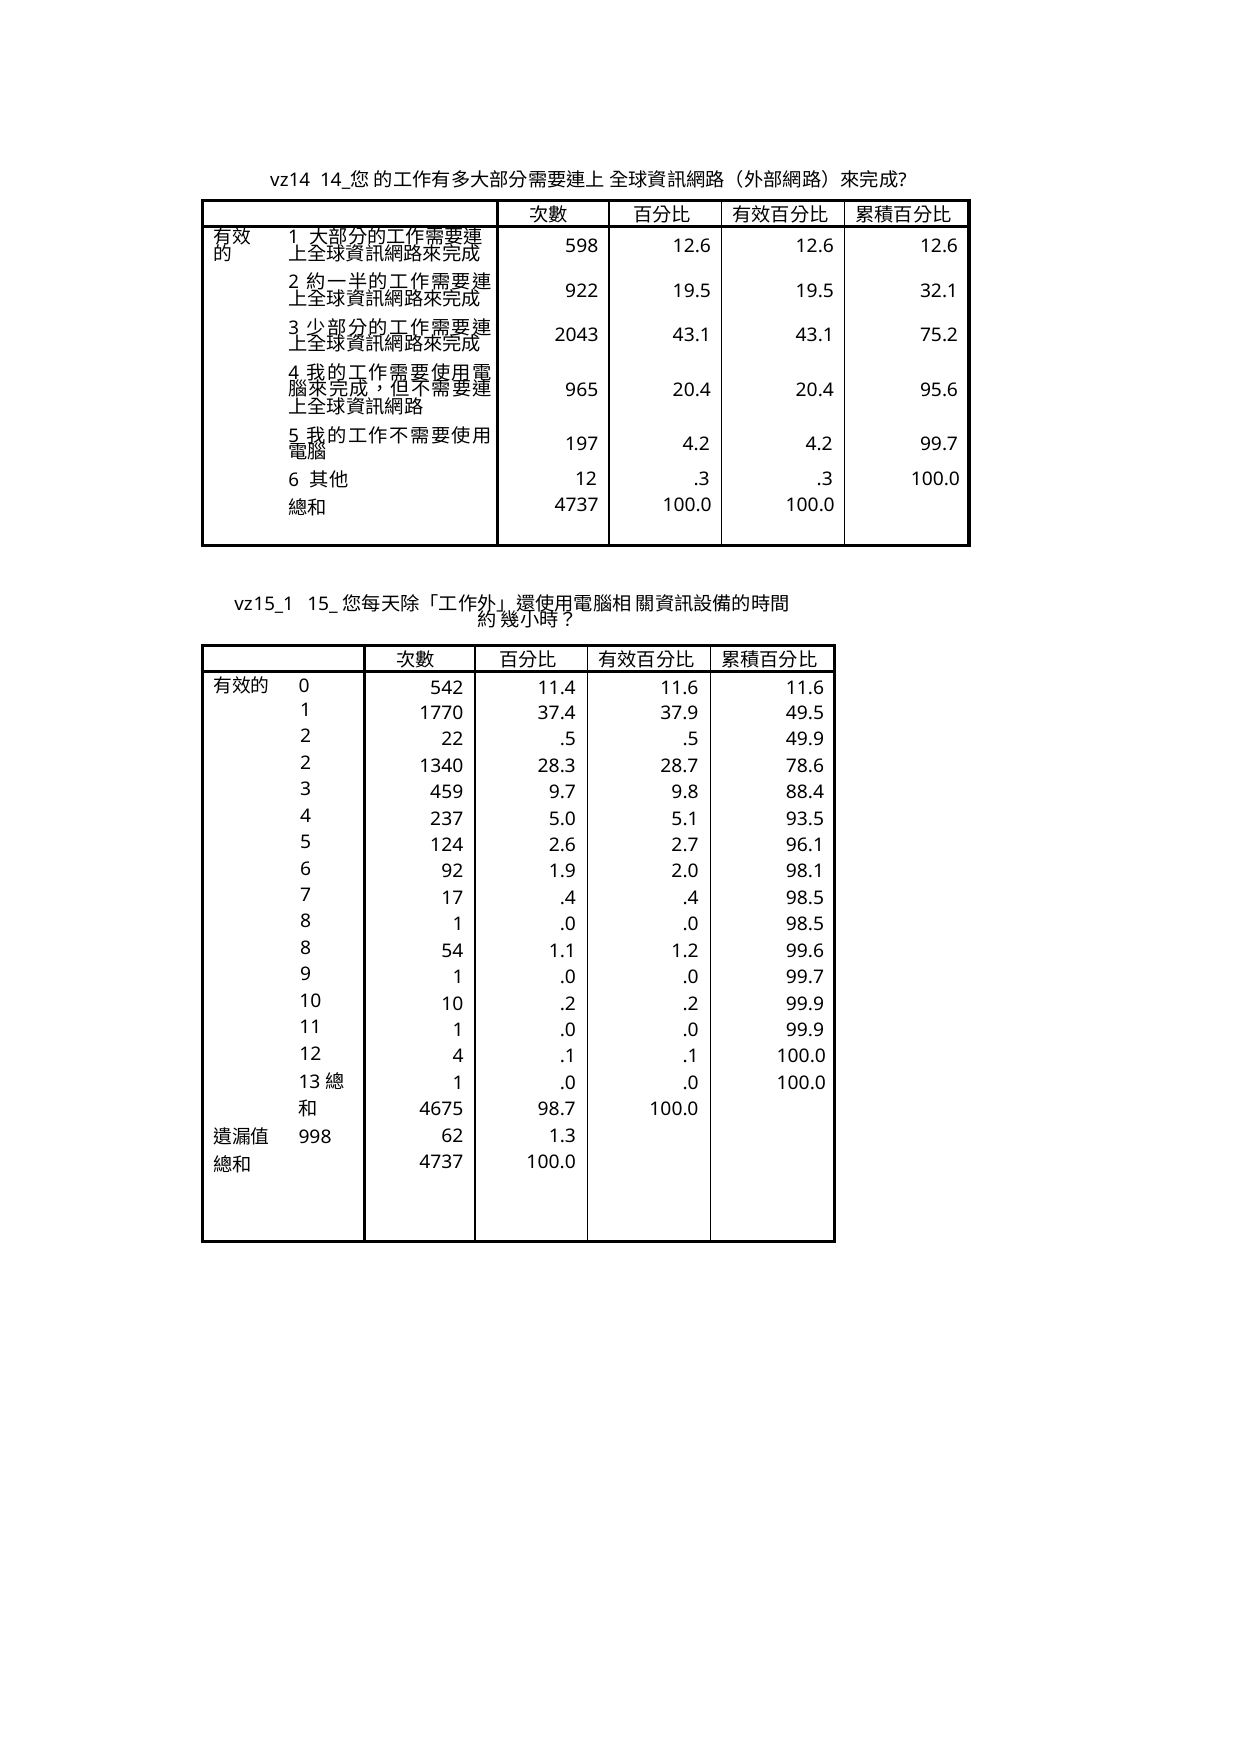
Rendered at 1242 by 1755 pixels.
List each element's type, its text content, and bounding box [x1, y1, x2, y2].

table_header 百分比 [610, 202, 721, 224]
table_cell 542 1770 22 1340 459 237 124 92 17 1 54 1 10 1 4 1 4675 62 4737 [366, 673, 474, 1239]
table_header 百分比 [476, 647, 587, 670]
table_cell 12.6 19.5 43.1 20.4 4.2 .3 100.0 [722, 228, 844, 544]
table_header 累積百分比 [711, 647, 833, 670]
table_cell 12.6 32.1 75.2 95.6 99.7 100.0 [845, 228, 967, 544]
table_cell 有效的 0 1 2 2 3 4 5 6 7 8 8 9 10 11 12 13 總和 遺漏值 998 總和 [204, 673, 363, 1239]
table_header 累積百分比 [845, 202, 967, 224]
table_cell 12.6 19.5 43.1 20.4 4.2 .3 100.0 [610, 228, 721, 544]
table_cell 11.6 49.5 49.9 78.6 88.4 93.5 96.1 98.1 98.5 98.5 99.6 99.7 99.9 99.9 100.0 100.0 [711, 673, 833, 1239]
text vz15_1 15_ 您每天除「工作外」還使用電腦相 關資訊設備的時間約 幾小時？ [234, 596, 806, 632]
table_cell 11.4 37.4 .5 28.3 9.7 5.0 2.6 1.9 .4 .0 1.1 .0 .2 .0 .1 .0 98.7 1.3 100.0 [476, 673, 587, 1239]
table_header 有效百分比 [722, 202, 844, 224]
table_cell 11.6 37.9 .5 28.7 9.8 5.1 2.7 2.0 .4 .0 1.2 .0 .2 .0 .1 .0 100.0 [588, 673, 710, 1239]
table_cell 有效 1 大部分的工作需要連 的 上全球資訊網路來完成 2 約一半的工作需要連 上全球資訊網路來完成 3 少部分的工作需要連 上全球資訊網路來完成 4 我的工作需要使用電 腦來完成，但不需要連 上全球資訊網路 5 我的工作不需要使用 電腦 6 其他 總和 [204, 228, 496, 544]
table_header 次數 [499, 202, 608, 224]
table_header 次數 [366, 647, 474, 670]
table_header [204, 202, 496, 224]
table_header [204, 647, 363, 670]
table_header 有效百分比 [588, 647, 710, 670]
table_cell 598 922 2043 965 197 12 4737 [499, 228, 608, 544]
